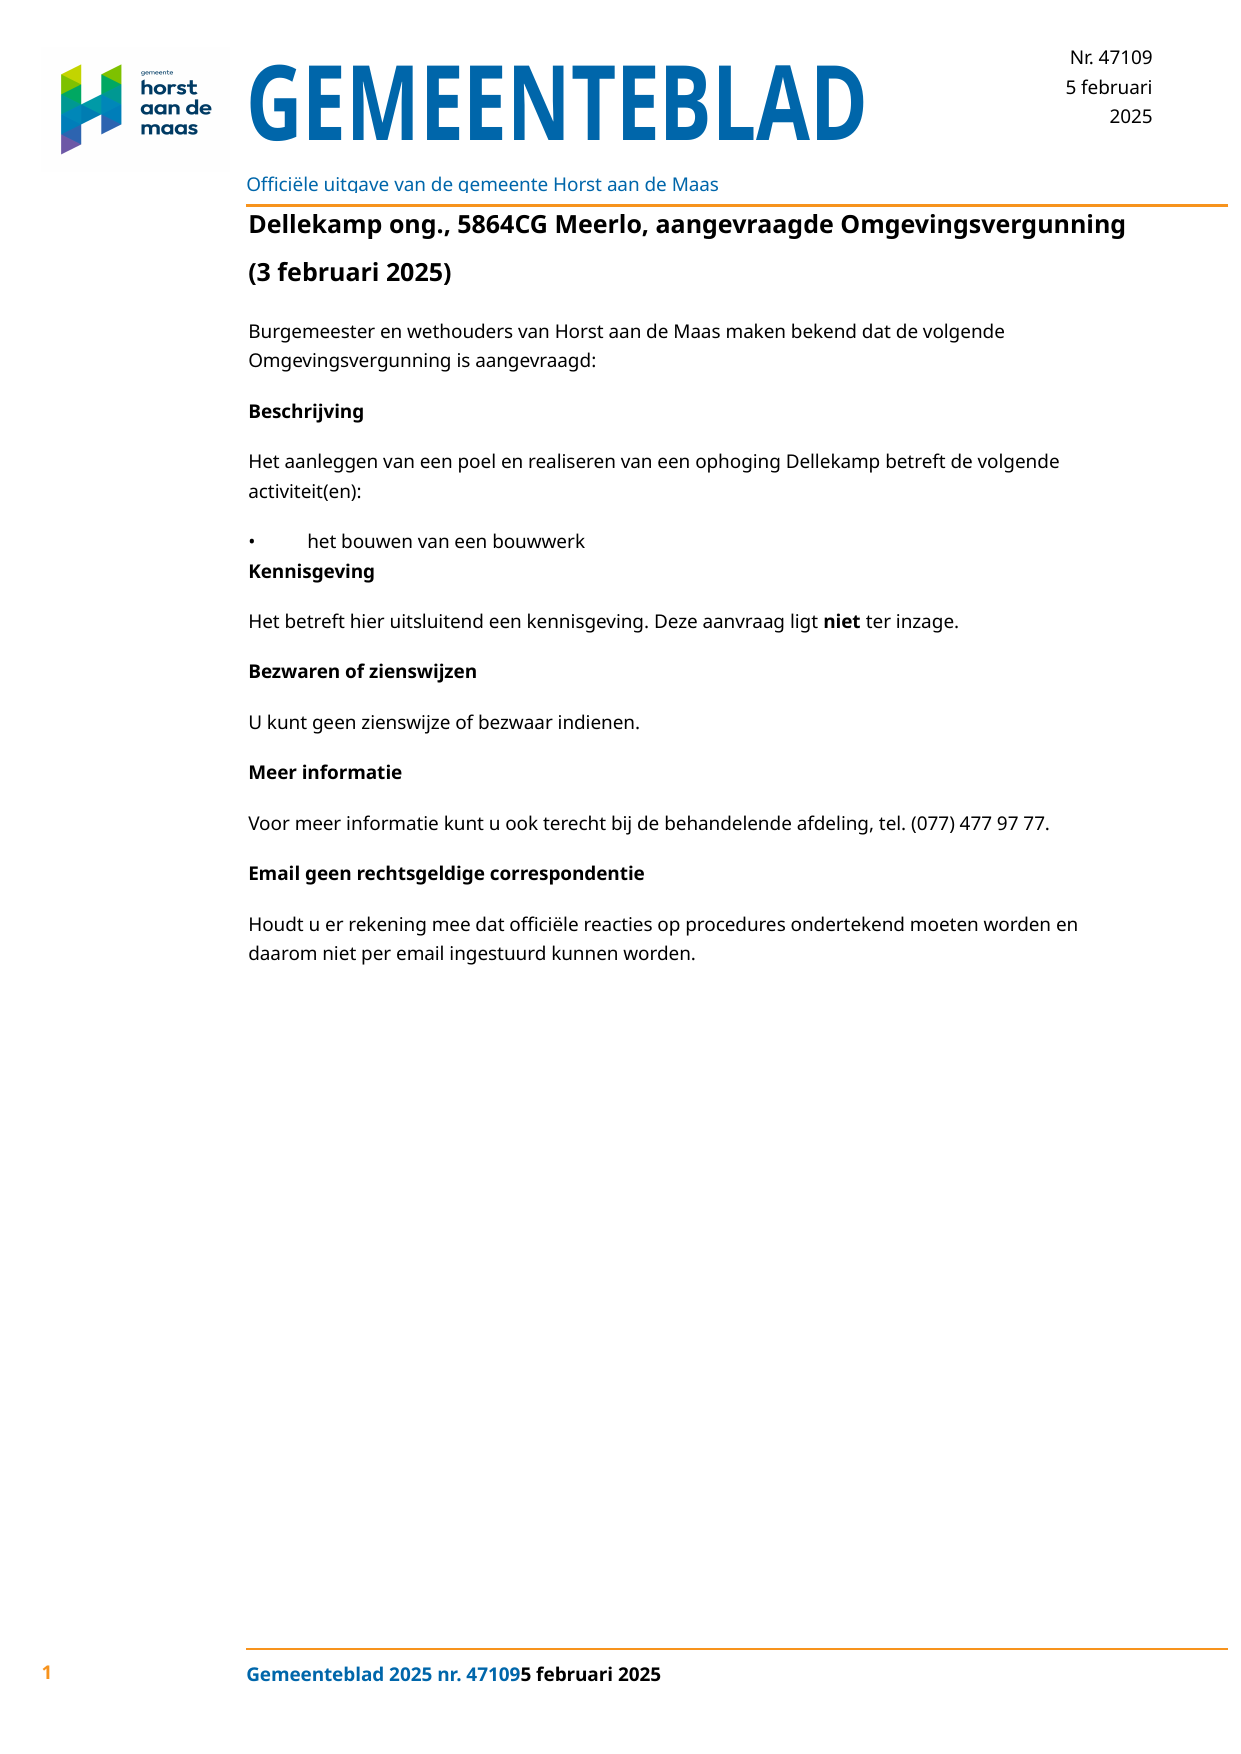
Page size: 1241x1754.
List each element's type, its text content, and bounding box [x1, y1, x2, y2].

text Email geen rechtsgeldige correspondentie [248, 860, 1152, 886]
text Het betreft hier uitsluitend een kennisgeving. Deze aanvraag ligt niet ter inzage. [248, 608, 1152, 634]
list het bouwen van een bouwwerk [248, 528, 1152, 554]
text Houdt u er rekening mee dat officiële reacties op procedures ondertekend moeten worden en daarom niet per email ingestuurd kunnen worden. [248, 911, 1152, 966]
text Het aanleggen van een poel en realiseren van een ophoging Dellekamp betreft de volgende activiteit(en): [248, 448, 1152, 504]
text Bezwaren of zienswijzen [248, 659, 1152, 684]
text Meer informatie [248, 759, 1152, 785]
text U kunt geen zienswijze of bezwaar indienen. [248, 709, 1152, 735]
text Voor meer informatie kunt u ook terecht bij de behandelende afdeling, tel. (077) 477 97 77. [248, 810, 1152, 836]
text Dellekamp ong., 5864CG Meerlo, aangevraagde Omgevingsvergunning (3 februari 2025) [248, 207, 1152, 288]
text Beschrijving [248, 398, 1152, 424]
picture [41, 47, 231, 172]
text Burgemeester en wethouders van Horst aan de Maas maken bekend dat de volgende Omgevingsvergunning is aangevraagd: [248, 318, 1152, 373]
text Kennisgeving [248, 558, 1152, 584]
